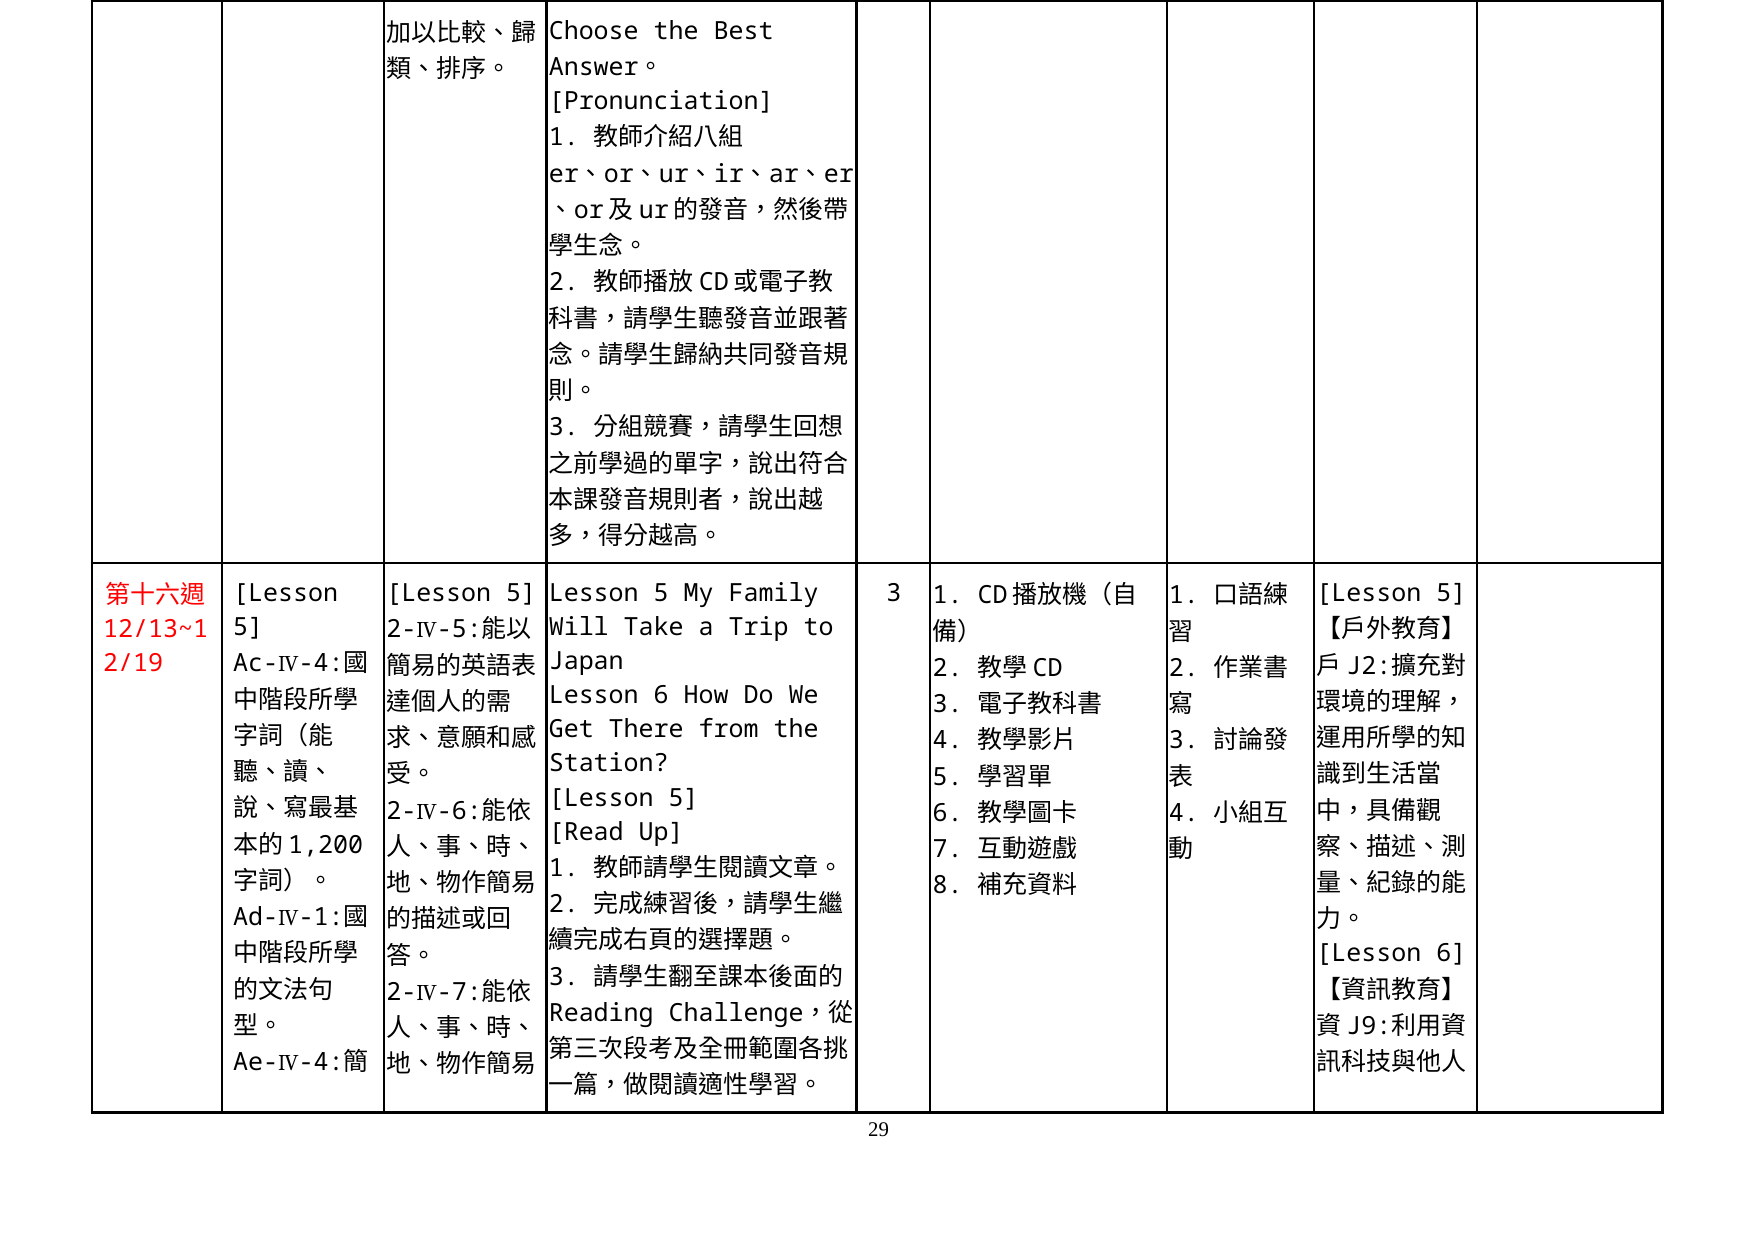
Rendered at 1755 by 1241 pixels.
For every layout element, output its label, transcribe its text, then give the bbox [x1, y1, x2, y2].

table_cell [Lesson 5] Ac-Ⅳ-4:國中階段所學字詞（能聽、讀、說、寫最基本的1,200字詞）。 Ad-Ⅳ-1:國中階段所學的文法句型。 Ae-Ⅳ-4:簡 [223, 564, 383, 1111]
table_cell [93, 2, 221, 562]
table_cell [1315, 2, 1476, 562]
table_cell [223, 2, 383, 562]
table_cell Choose the Best Answer。 [Pronunciation] 1. 教師介紹八組er、or、ur、ir、ar、er、or及ur的發音，然後帶學生念。 2. 教師播放CD或電子教科書，請學生聽發音並跟著念。請學生歸納共同發音規則。 3. 分組競賽，請學生回想之前學過的單字，說出符合本課發音規則者，說出越多，得分越高。 [548, 2, 855, 562]
table_cell [1168, 2, 1313, 562]
table_cell [1478, 2, 1661, 562]
table_cell 加以比較、歸類、排序。 [385, 2, 545, 562]
table_cell 第十六週 12/13~12/19 [93, 564, 221, 1111]
table_cell [1478, 564, 1661, 1111]
table_cell 1. 口語練習 2. 作業書寫 3. 討論發表 4. 小組互動 [1168, 564, 1313, 1111]
table_cell 3 [858, 564, 929, 1111]
table_cell [Lesson 5] 【戶外教育】 戶J2:擴充對環境的理解，運用所學的知識到生活當中，具備觀察、描述、測量、紀錄的能力。 [Lesson 6] 【資訊教育】 資J9:利用資訊科技與他人 [1315, 564, 1476, 1111]
table_cell Lesson 5 My Family Will Take a Trip to Japan Lesson 6 How Do We Get There from the Station? [Lesson 5] [Read Up] 1. 教師請學生閱讀文章。 2. 完成練習後，請學生繼續完成右頁的選擇題。 3. 請學生翻至課本後面的Reading Challenge，從第三次段考及全冊範圍各挑一篇，做閱讀適性學習。 [548, 564, 855, 1111]
table_cell [Lesson 5] 2-Ⅳ-5:能以簡易的英語表達個人的需求、意願和感受。 2-Ⅳ-6:能依人、事、時、地、物作簡易的描述或回答。 2-Ⅳ-7:能依人、事、時、地、物作簡易 [385, 564, 545, 1111]
table_cell 1. CD播放機（自備） 2. 教學CD 3. 電子教科書 4. 教學影片 5. 學習單 6. 教學圖卡 7. 互動遊戲 8. 補充資料 [931, 564, 1166, 1111]
table_cell [931, 2, 1166, 562]
table_cell [858, 2, 929, 562]
